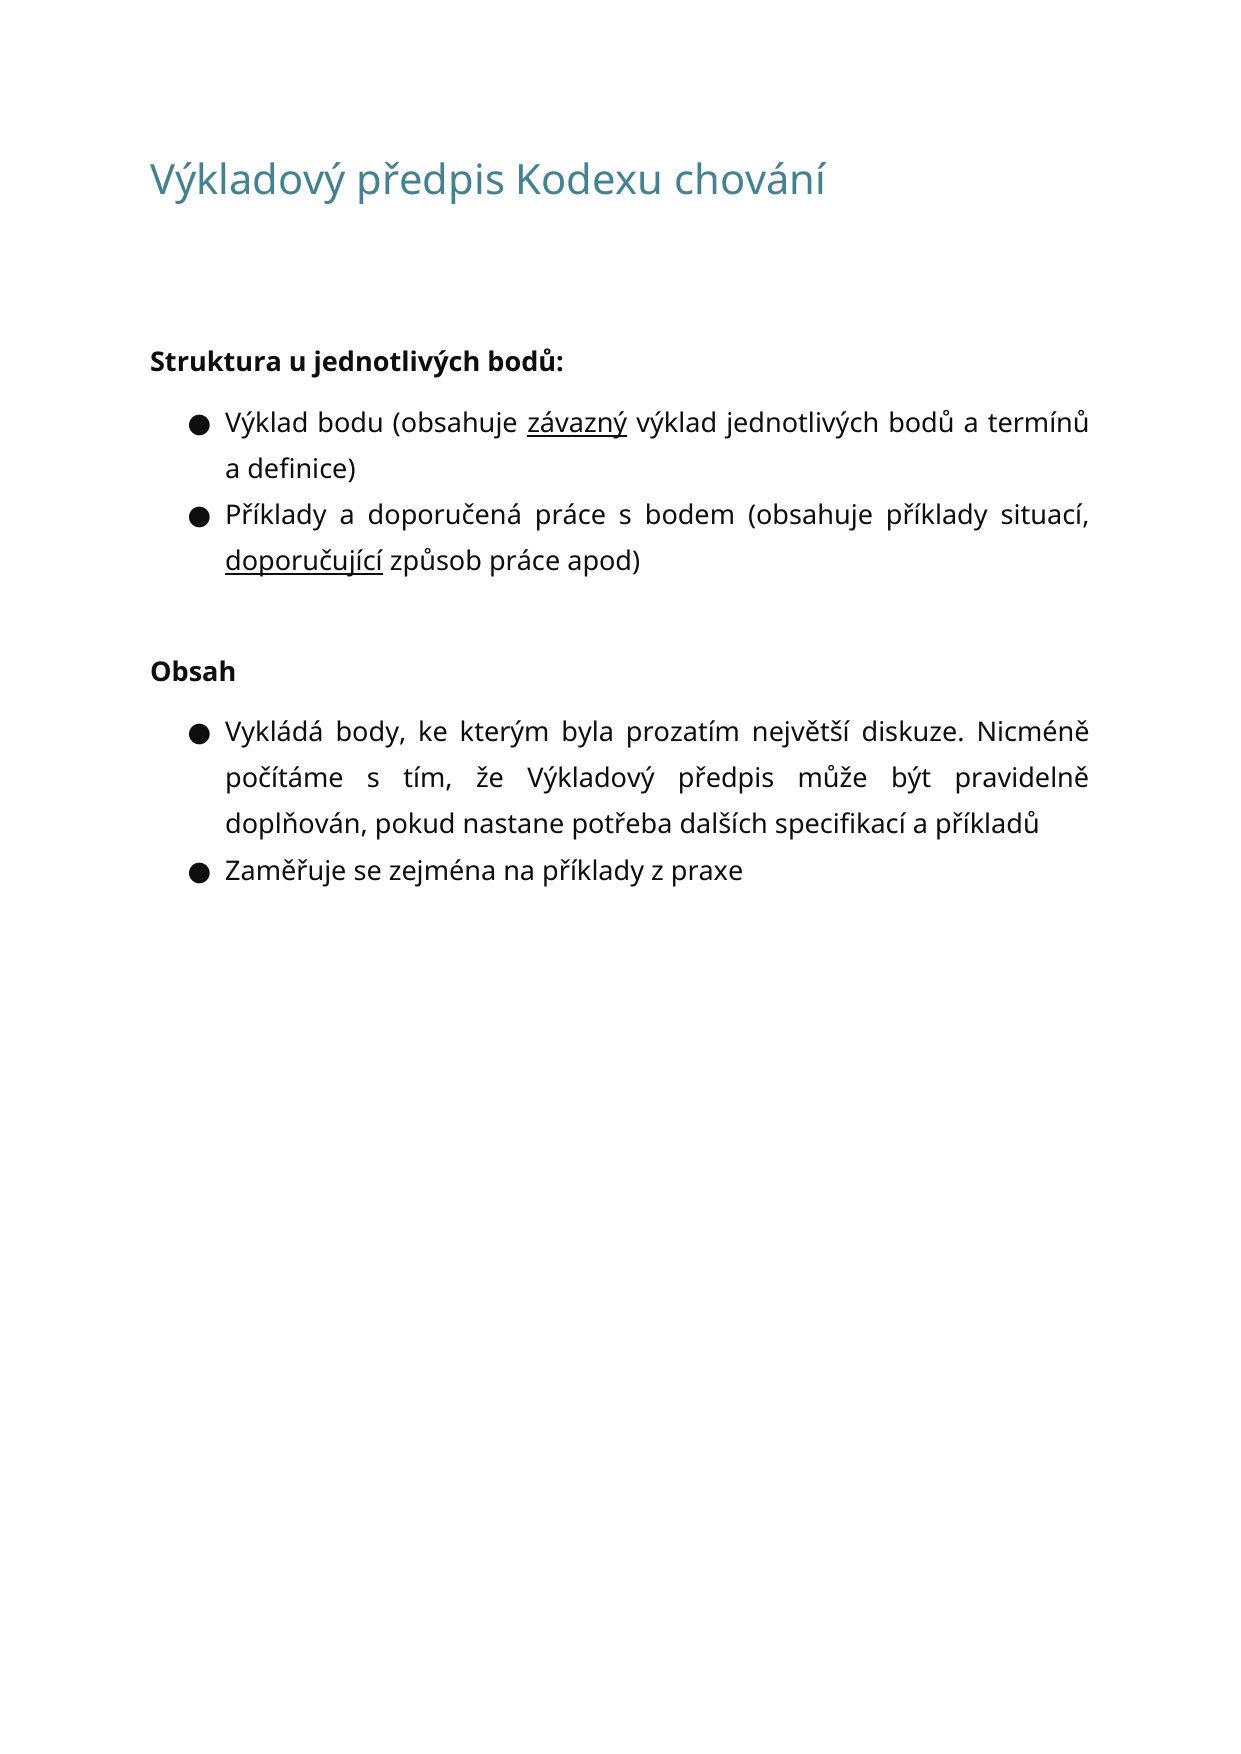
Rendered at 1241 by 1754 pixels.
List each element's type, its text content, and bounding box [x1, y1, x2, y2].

list Příklady a doporučená práce s bodem (obsahuje příklady situací, doporučující způsob práce apod) [187, 496, 1090, 578]
text Struktura u jednotlivých bodů: [150, 343, 1090, 380]
text Obsah [150, 652, 1090, 689]
list Vykládá body, ke kterým byla prozatím největší diskuze. Nicméně počítáme s tím, že Výkladový předpis může být pravidelně doplňován, pokud nastane potřeba dalších specifikací a příkladů [187, 713, 1090, 842]
subtitle Výkladový předpis Kodexu chování [150, 150, 1090, 207]
list Výklad bodu (obsahuje závazný výklad jednotlivých bodů a termínů a definice) [187, 403, 1090, 486]
list Zaměřuje se zejména na příklady z praxe [187, 851, 1090, 888]
